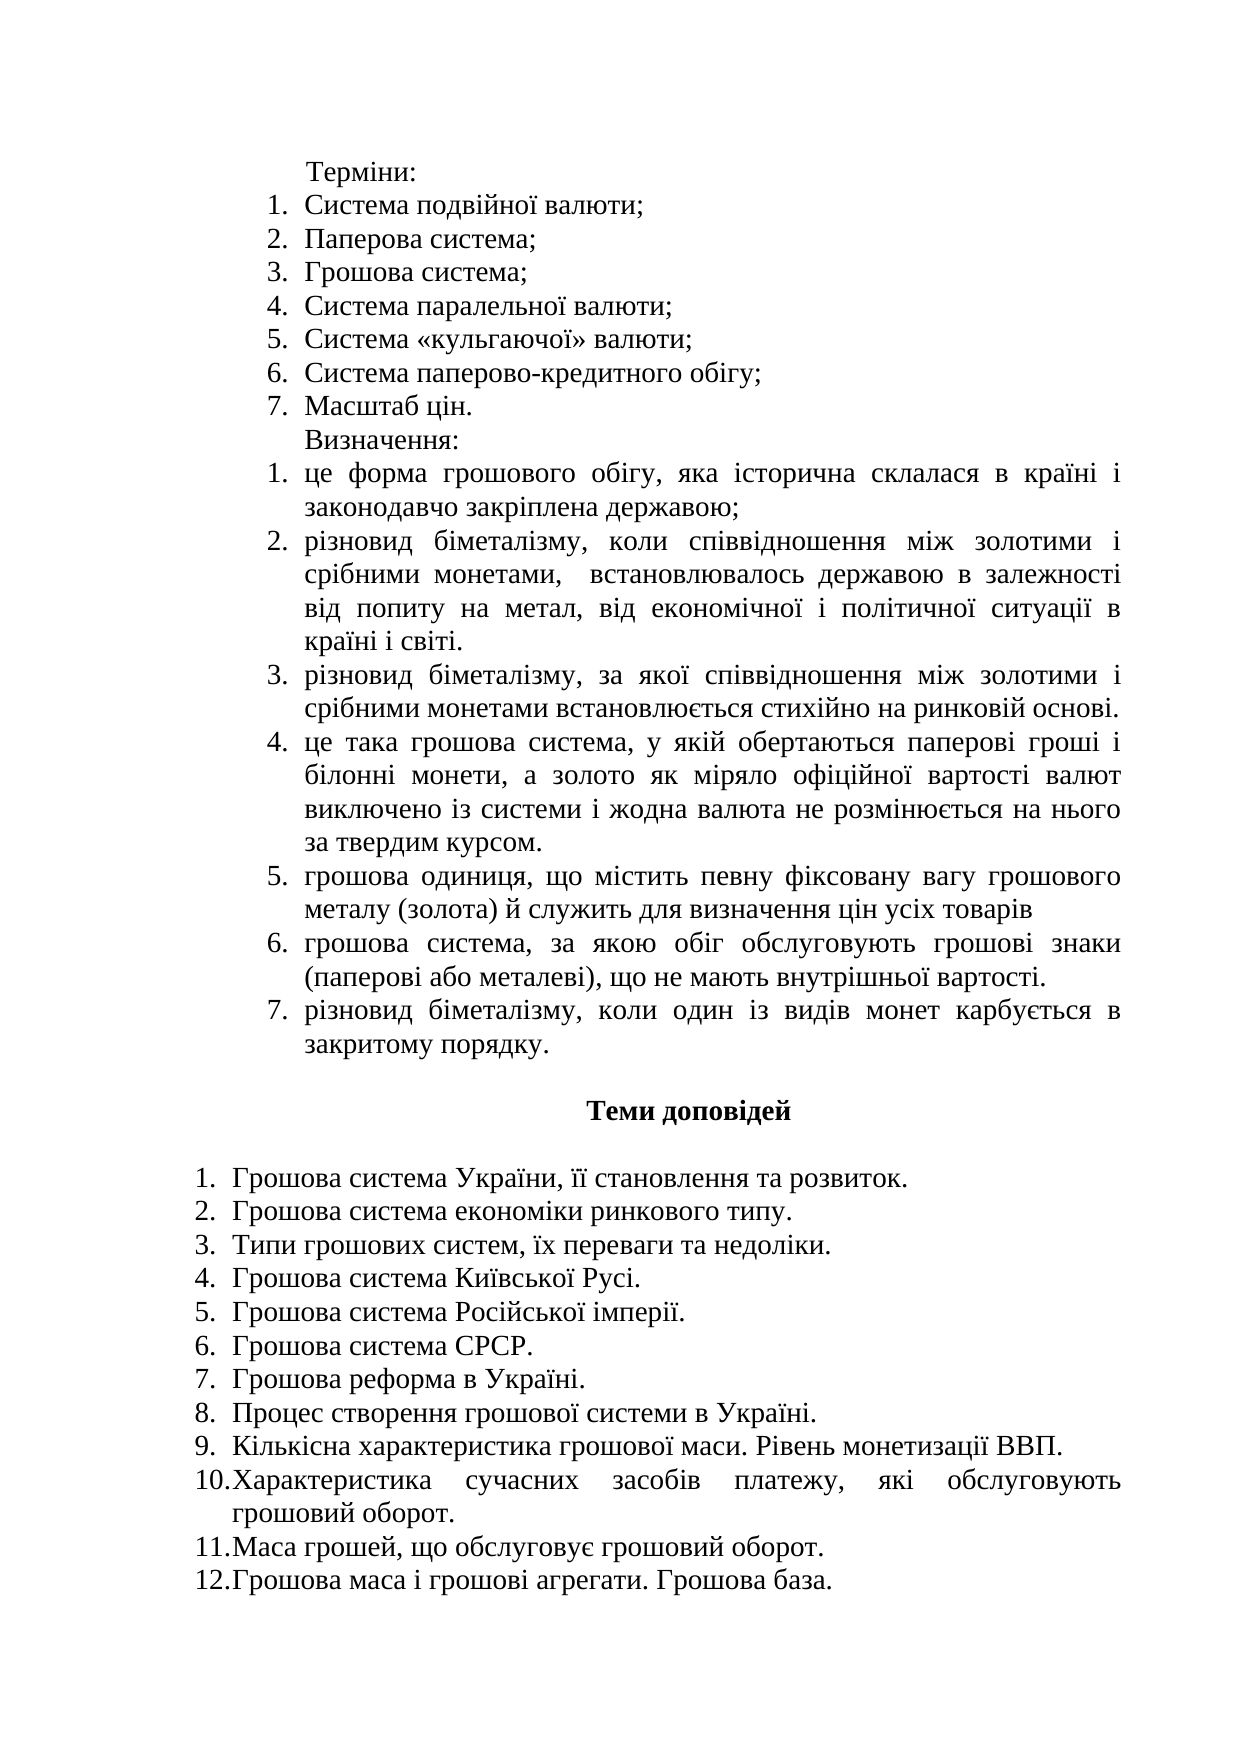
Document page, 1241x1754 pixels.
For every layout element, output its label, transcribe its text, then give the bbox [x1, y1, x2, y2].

list Грошова система України, її становлення та розвиток. [194, 1160, 1122, 1193]
list Грошова система Київської Русі. [194, 1261, 1122, 1294]
list Маса грошей, що обслуговує грошовий оборот. [194, 1529, 1122, 1562]
list грошова одиниця, що містить певну фіксовану вагу грошового металу (золота) й служить для визначення цін усіх товарів [267, 858, 1122, 925]
list Характеристика сучасних засобів платежу, які обслуговують грошовий оборот. [194, 1462, 1122, 1529]
text Визначення: [304, 422, 1122, 456]
list Грошова система Російської імперії. [194, 1294, 1122, 1328]
list це така грошова система, у якій обертаються паперові гроші і білонні монети, а золото як міряло офіційної вартості валют виключено із системи і жодна валюта не розмінюється на нього за твердим курсом. [267, 724, 1122, 858]
list Кількісна характеристика грошової маси. Рівень монетизації ВВП. [194, 1428, 1122, 1462]
list Система паперово-кредитного обігу; [267, 355, 1122, 388]
list Грошова маса і грошові агрегати. Грошова база. [194, 1562, 1122, 1596]
list Система «кульгаючої» валюти; [267, 321, 1122, 355]
list Паперова система; [267, 221, 1122, 254]
list Процес створення грошової системи в Україні. [194, 1395, 1122, 1428]
list різновид біметалізму, за якої співвідношення між золотими і срібними монетами встановлюється стихійно на ринковій основі. [267, 657, 1122, 724]
list різновид біметалізму, коли співвідношення між золотими і срібними монетами, встановлювалось державою в залежності від попиту на метал, від економічної і політичної ситуації в країні і світі. [267, 523, 1122, 657]
list Масштаб цін. [267, 388, 1122, 422]
list Грошова система; [267, 254, 1122, 288]
list грошова система, за якою обіг обслуговують грошові знаки (паперові або металеві), що не мають внутрішньої вартості. [267, 925, 1122, 992]
list Типи грошових систем, їх переваги та недоліки. [194, 1227, 1122, 1261]
list Грошова система економіки ринкового типу. [194, 1193, 1122, 1227]
list це форма грошового обігу, яка історична склалася в країні і законодавчо закріплена державою; [267, 456, 1122, 523]
list Система паралельної валюти; [267, 288, 1122, 321]
text Терміни: [225, 154, 1122, 187]
list Грошова реформа в Україні. [194, 1361, 1122, 1395]
list різновид біметалізму, коли один із видів монет карбується в закритому порядку. [267, 992, 1122, 1059]
text Теми доповідей [187, 1093, 1122, 1126]
list Грошова система СРСР. [194, 1328, 1122, 1361]
list Система подвійної валюти; [267, 187, 1122, 221]
